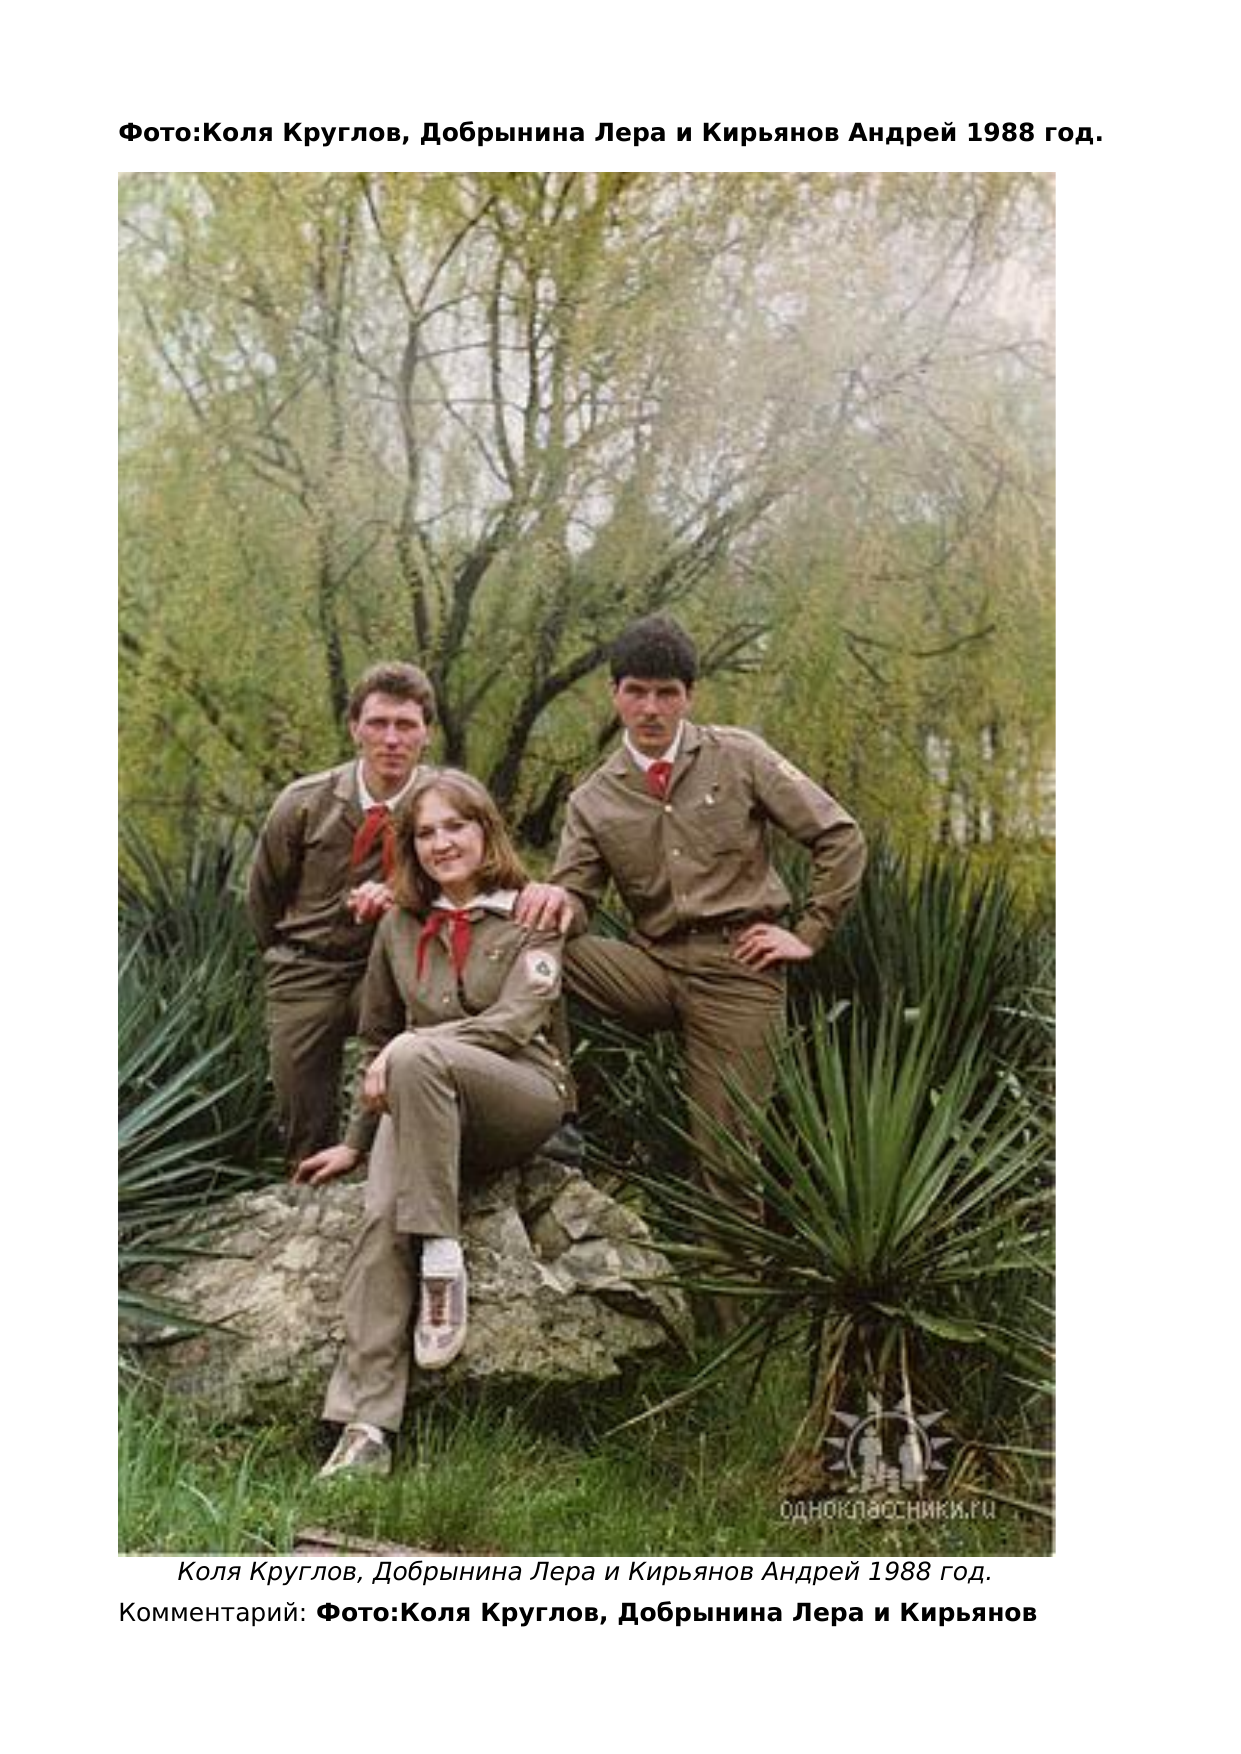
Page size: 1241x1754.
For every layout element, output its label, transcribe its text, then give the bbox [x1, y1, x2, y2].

picture [118, 172, 1056, 1557]
subtitle Фото:Коля Круглов, Добрынина Лера и Кирьянов Андрей 1988 год. [118, 118, 1122, 147]
text Коля Круглов, Добрынина Лера и Кирьянов Андрей 1988 год. [118, 1557, 1056, 1586]
text Комментарий: Фото:Коля Круглов, Добрынина Лера и Кирьянов [118, 1598, 1122, 1628]
